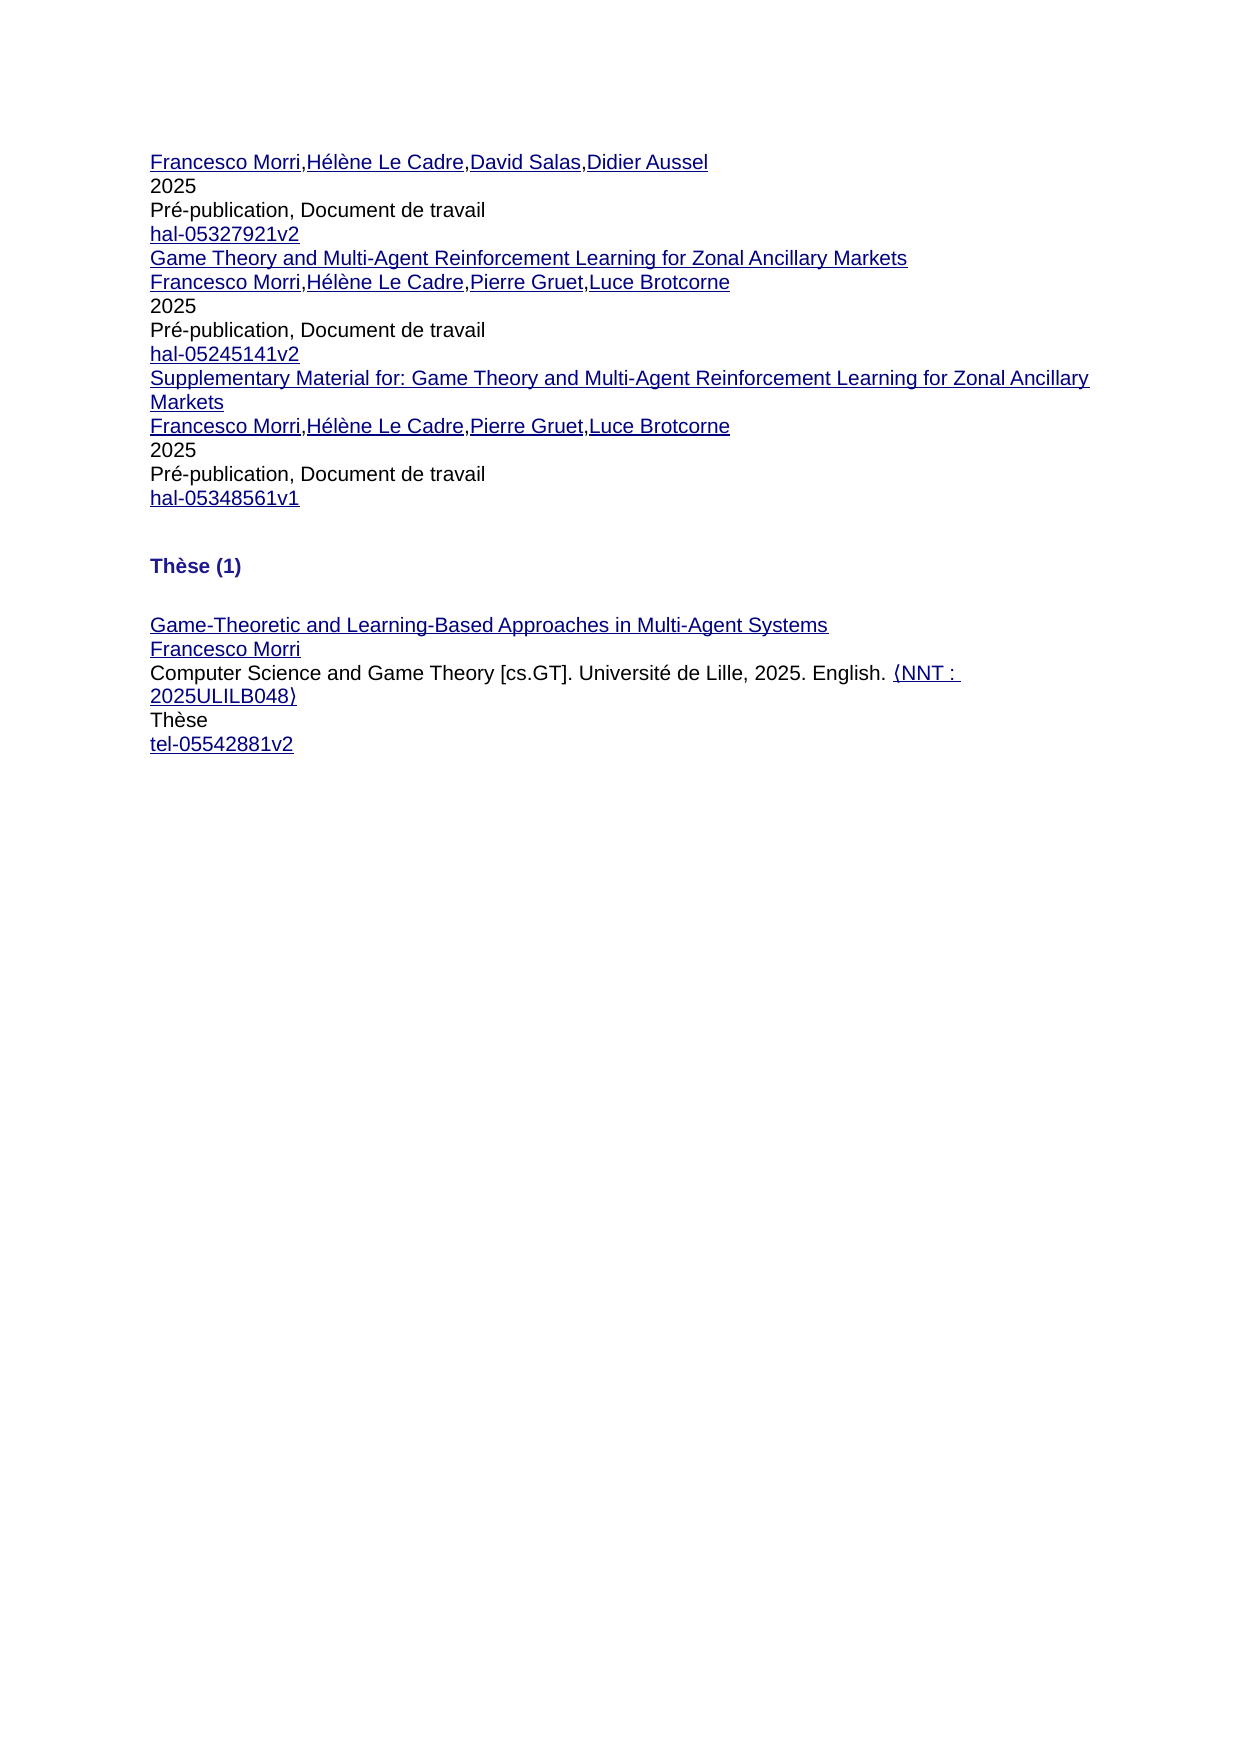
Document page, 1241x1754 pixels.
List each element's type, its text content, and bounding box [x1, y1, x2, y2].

table_cell Game Theory and Multi-Agent Reinforcement Learning for Zonal Ancillary Markets Francesco Morri,Hélène Le Cadre,Pierre Gruet,Luce Brotcorne 2025 Pré-publication, Document de travail hal-05245141v2 [150, 246, 1090, 366]
table_header Francesco Morri,Hélène Le Cadre,David Salas,Didier Aussel 2025 Pré-publication, Document de travail hal-05327921v2 [150, 150, 1090, 246]
table_header Game-Theoretic and Learning-Based Approaches in Multi-Agent Systems Francesco Morri Computer Science and Game Theory [cs.GT]. Université de Lille, 2025. English. ⟨NNT : 2025ULILB048⟩ Thèse tel-05542881v2 [150, 613, 1090, 756]
table_cell Markets Francesco Morri,Hélène Le Cadre,Pierre Gruet,Luce Brotcorne 2025 Pré-publication, Document de travail hal-05348561v1 [150, 388, 1090, 509]
table_cell Supplementary Material for: Game Theory and Multi-Agent Reinforcement Learning for Zonal Ancillary [150, 366, 1090, 387]
subtitle Thèse (1) [150, 554, 1090, 578]
